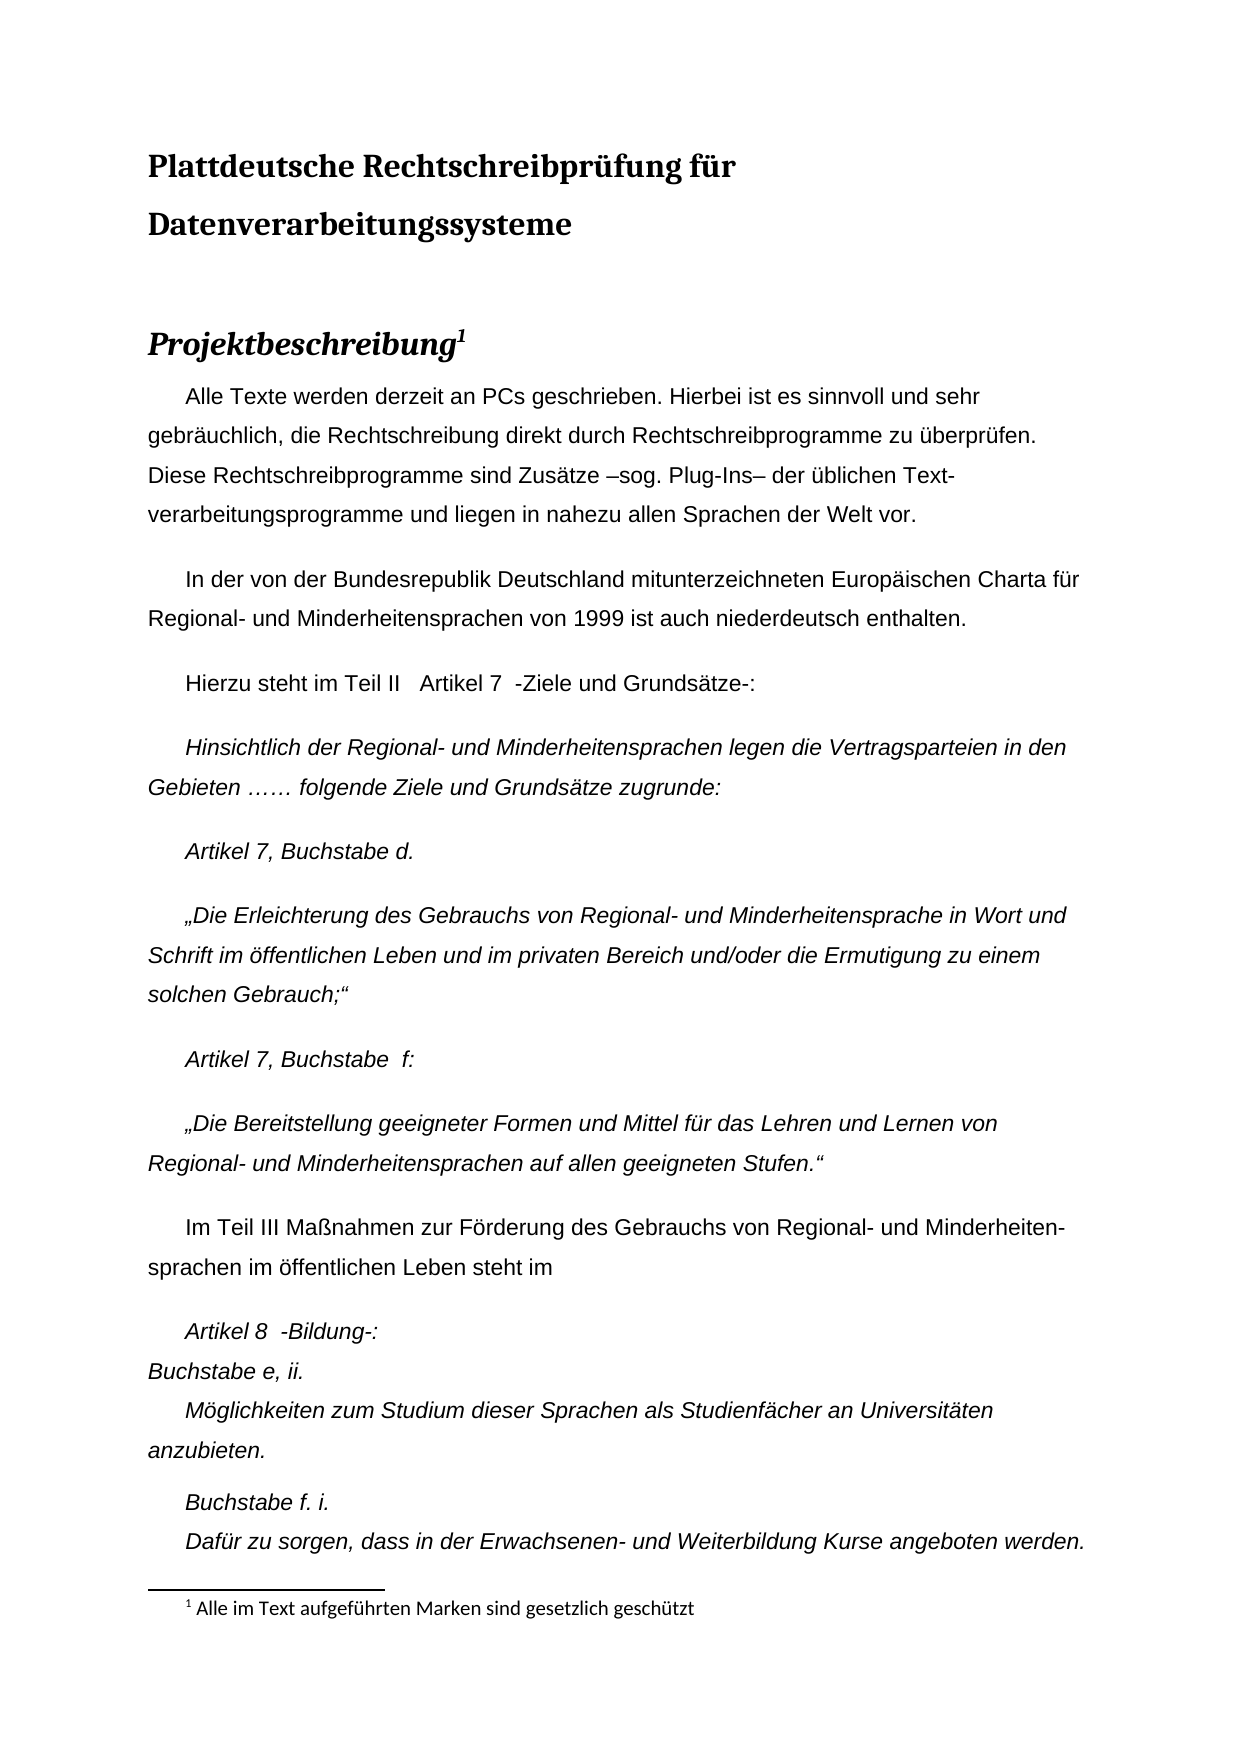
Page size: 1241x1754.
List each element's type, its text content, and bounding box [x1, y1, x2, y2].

text Artikel 7, Buchstabe d. [148, 838, 1093, 864]
subtitle Plattdeutsche Rechtschreibprüfung für Datenverarbeitungssysteme [148, 148, 1093, 243]
text In der von der Bundesrepublik Deutschland mitunterzeichneten Europäischen Charta für Regional- und Minderheitensprachen von 1999 ist auch niederdeutsch enthalten. [148, 566, 1093, 631]
text Im Teil III Maßnahmen zur Förderung des Gebrauchs von Regional- und Minder­heiten­sprachen im öffentlichen Leben steht im [148, 1214, 1093, 1280]
text „Die Bereitstellung geeigneter Formen und Mittel für das Lehren und Lernen von Regional- und Minderheitensprachen auf allen geeigneten Stufen.“ [148, 1110, 1093, 1176]
text Dafür zu sorgen, dass in der Erwachsenen- und Weiterbildung Kurse angeboten werden. [148, 1528, 1093, 1554]
text Buchstabe f. i. [148, 1489, 1093, 1515]
text Alle im Text aufgeführten Marken sind gesetzlich geschützt [148, 1596, 1093, 1621]
text Möglichkeiten zum Studium dieser Sprachen als Studienfächer an Universitäten anzubieten. [148, 1397, 1093, 1463]
text Alle Texte werden derzeit an PCs geschrieben. Hierbei ist es sinnvoll und sehr gebräuchlich, die Rechtschreibung direkt durch Rechtschreibprogramme zu überprüfen. Diese Rechtschreibprogramme sind Zusätze –sog. Plug-Ins– der üblichen Text­verarbeitungs­programme und liegen in nahezu allen Sprachen der Welt vor. [148, 383, 1093, 527]
subtitle Projektbeschreibung [148, 325, 1093, 363]
text Hinsichtlich der Regional- und Minderheitensprachen legen die Vertragsparteien in den Gebieten …… folgende Ziele und Grundsätze zugrunde: [148, 734, 1093, 800]
text Artikel 8 -Bildung-: Buchstabe e, ii. [148, 1318, 1093, 1384]
text Artikel 7, Buchstabe f: [148, 1046, 1093, 1072]
text „Die Erleichterung des Gebrauchs von Regional- und Minderheitensprache in Wort und Schrift im öffentlichen Leben und im privaten Bereich und/oder die Ermutigung zu einem solchen Gebrauch;“ [148, 902, 1093, 1008]
text Hierzu steht im Teil II Artikel 7 -Ziele und Grundsätze-: [148, 669, 1093, 696]
